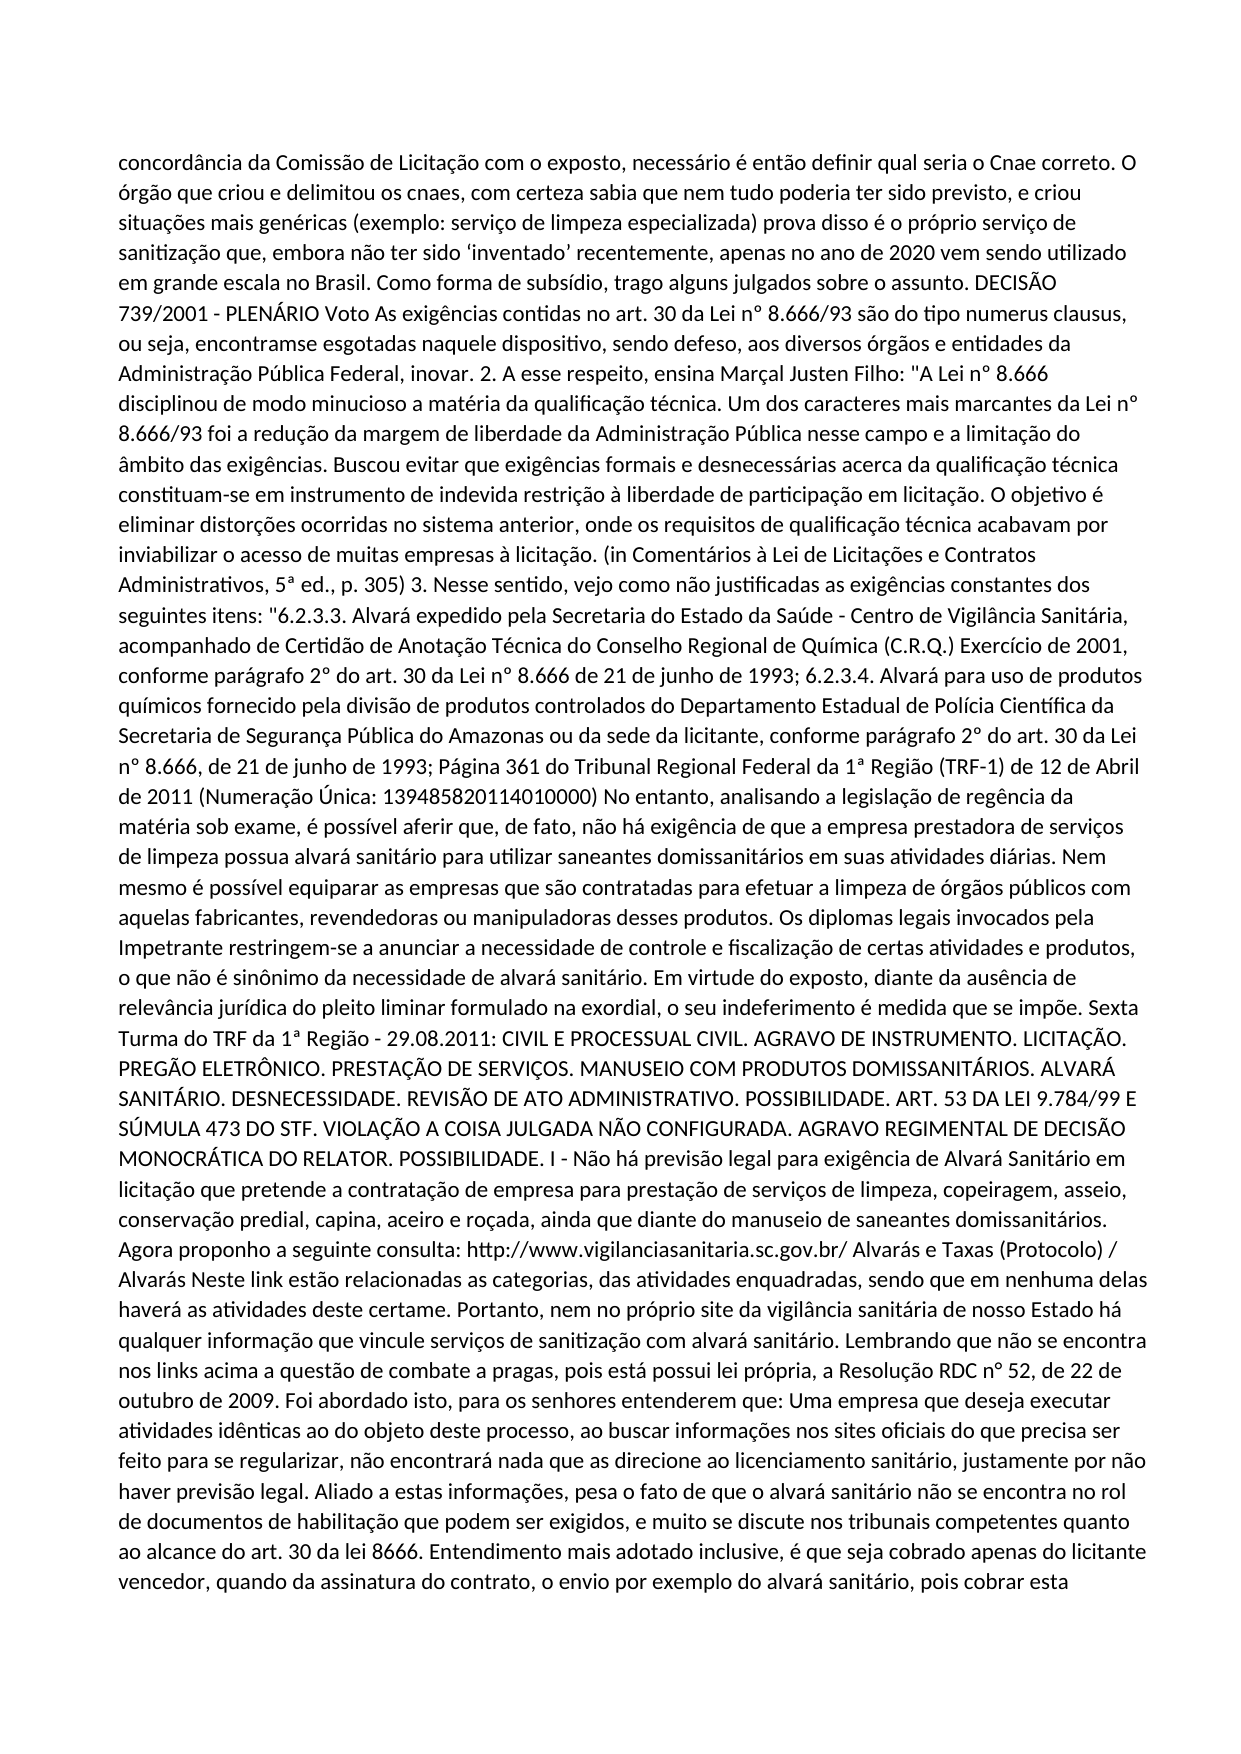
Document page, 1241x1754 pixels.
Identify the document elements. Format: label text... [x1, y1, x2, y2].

text concordância da Comissão de Licitação com o exposto, necessário é então definir qual seria o Cnae correto. O órgão que criou e delimitou os cnaes, com certeza sabia que nem tudo poderia ter sido previsto, e criou situações mais genéricas (exemplo: serviço de limpeza especializada) prova disso é o próprio serviço de sanitização que, embora não ter sido ‘inventado’ recentemente, apenas no ano de 2020 vem sendo utilizado em grande escala no Brasil. Como forma de subsídio, trago alguns julgados sobre o assunto. DECISÃO 739/2001 - PLENÁRIO Voto As exigências contidas no art. 30 da Lei nº 8.666/93 são do tipo numerus clausus, ou seja, encontramse esgotadas naquele dispositivo, sendo defeso, aos diversos órgãos e entidades da Administração Pública Federal, inovar. 2. A esse respeito, ensina Marçal Justen Filho: "A Lei nº 8.666 disciplinou de modo minucioso a matéria da qualificação técnica. Um dos caracteres mais marcantes da Lei nº 8.666/93 foi a redução da margem de liberdade da Administração Pública nesse campo e a limitação do âmbito das exigências. Buscou evitar que exigências formais e desnecessárias acerca da qualificação técnica constituam-se em instrumento de indevida restrição à liberdade de participação em licitação. O objetivo é eliminar distorções ocorridas no sistema anterior, onde os requisitos de qualificação técnica acabavam por inviabilizar o acesso de muitas empresas à licitação. (in Comentários à Lei de Licitações e Contratos Administrativos, 5ª ed., p. 305) 3. Nesse sentido, vejo como não justificadas as exigências constantes dos seguintes itens: "6.2.3.3. Alvará expedido pela Secretaria do Estado da Saúde - Centro de Vigilância Sanitária, acompanhado de Certidão de Anotação Técnica do Conselho Regional de Química (C.R.Q.) Exercício de 2001, conforme parágrafo 2º do art. 30 da Lei nº 8.666 de 21 de junho de 1993; 6.2.3.4. Alvará para uso de produtos químicos fornecido pela divisão de produtos controlados do Departamento Estadual de Polícia Científica da Secretaria de Segurança Pública do Amazonas ou da sede da licitante, conforme parágrafo 2º do art. 30 da Lei nº 8.666, de 21 de junho de 1993; Página 361 do Tribunal Regional Federal da 1ª Região (TRF-1) de 12 de Abril de 2011 (Numeração Única: 139485820114010000) No entanto, analisando a legislação de regência da matéria sob exame, é possível aferir que, de fato, não há exigência de que a empresa prestadora de serviços de limpeza possua alvará sanitário para utilizar saneantes domissanitários em suas atividades diárias. Nem mesmo é possível equiparar as empresas que são contratadas para efetuar a limpeza de órgãos públicos com aquelas fabricantes, revendedoras ou manipuladoras desses produtos. Os diplomas legais invocados pela Impetrante restringem-se a anunciar a necessidade de controle e fiscalização de certas atividades e produtos, o que não é sinônimo da necessidade de alvará sanitário. Em virtude do exposto, diante da ausência de relevância jurídica do pleito liminar formulado na exordial, o seu indeferimento é medida que se impõe. Sexta Turma do TRF da 1ª Região - 29.08.2011: CIVIL E PROCESSUAL CIVIL. AGRAVO DE INSTRUMENTO. LICITAÇÃO. PREGÃO ELETRÔNICO. PRESTAÇÃO DE SERVIÇOS. MANUSEIO COM PRODUTOS DOMISSANITÁRIOS. ALVARÁ SANITÁRIO. DESNECESSIDADE. REVISÃO DE ATO ADMINISTRATIVO. POSSIBILIDADE. ART. 53 DA LEI 9.784/99 E SÚMULA 473 DO STF. VIOLAÇÃO A COISA JULGADA NÃO CONFIGURADA. AGRAVO REGIMENTAL DE DECISÃO MONOCRÁTICA DO RELATOR. POSSIBILIDADE. I - Não há previsão legal para exigência de Alvará Sanitário em licitação que pretende a contratação de empresa para prestação de serviços de limpeza, copeiragem, asseio, conservação predial, capina, aceiro e roçada, ainda que diante do manuseio de saneantes domissanitários. Agora proponho a seguinte consulta: http://www.vigilanciasanitaria.sc.gov.br/ Alvarás e Taxas (Protocolo) / Alvarás Neste link estão relacionadas as categorias, das atividades enquadradas, sendo que em nenhuma delas haverá as atividades deste certame. Portanto, nem no próprio site da vigilância sanitária de nosso Estado há qualquer informação que vincule serviços de sanitização com alvará sanitário. Lembrando que não se encontra nos links acima a questão de combate a pragas, pois está possui lei própria, a Resolução RDC n° 52, de 22 de outubro de 2009. Foi abordado isto, para os senhores entenderem que: Uma empresa que deseja executar atividades idênticas ao do objeto deste processo, ao buscar informações nos sites oficiais do que precisa ser feito para se regularizar, não encontrará nada que as direcione ao licenciamento sanitário, justamente por não haver previsão legal. Aliado a estas informações, pesa o fato de que o alvará sanitário não se encontra no rol de documentos de habilitação que podem ser exigidos, e muito se discute nos tribunais competentes quanto ao alcance do art. 30 da lei 8666. Entendimento mais adotado inclusive, é que seja cobrado apenas do licitante vencedor, quando da assinatura do contrato, o envio por exemplo do alvará sanitário, pois cobrar esta [118, 148, 1152, 1595]
